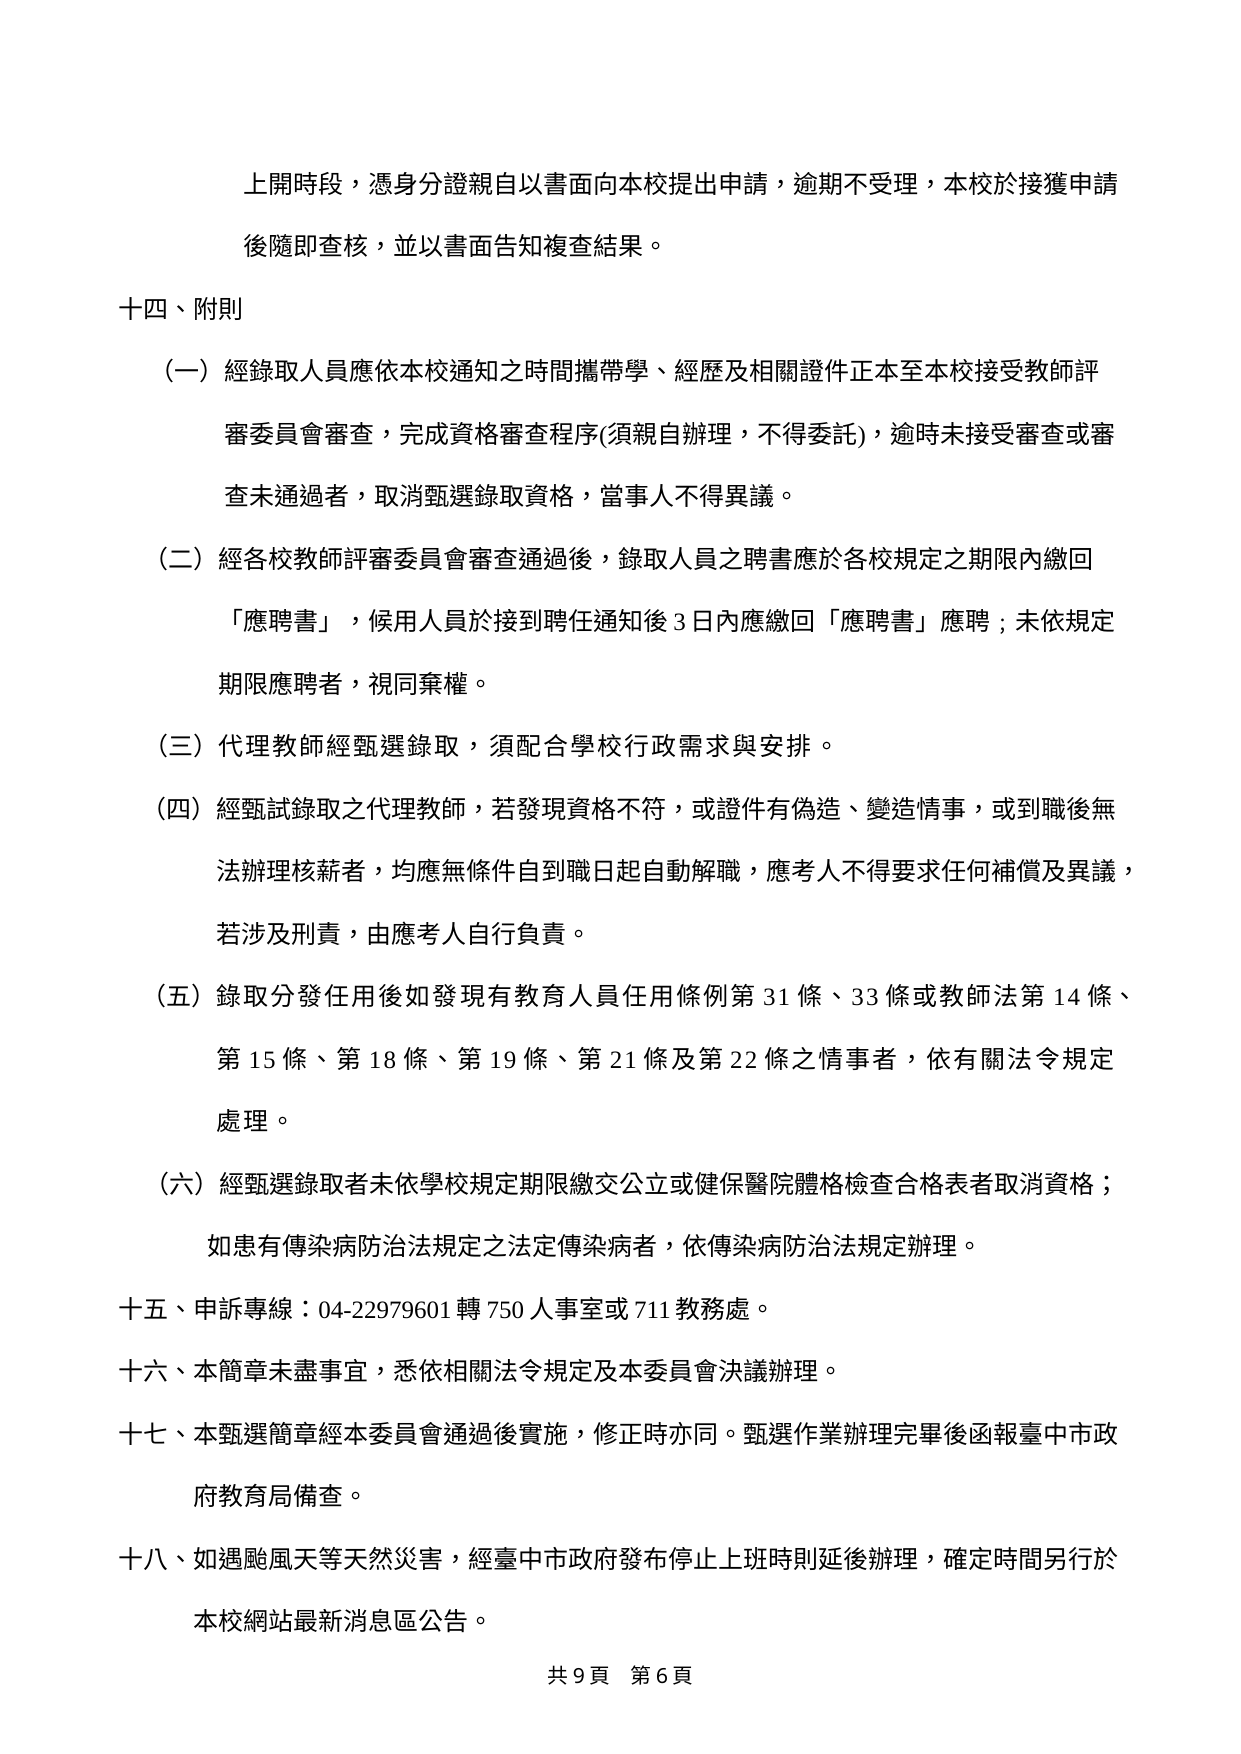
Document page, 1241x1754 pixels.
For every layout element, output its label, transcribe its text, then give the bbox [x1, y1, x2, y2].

text （五）錄取分發任用後如發現有教育人員任用條例第31條、33條或教師法第14條、第15條、第18條、第19條、第21條及第22條之情事者，依有關法令規定處理。 [141, 953, 1122, 1141]
text 十八、如遇颱風天等天然災害，經臺中市政府發布停止上班時則延後辦理，確定時間另行於本校網站最新消息區公告。 [118, 1516, 1122, 1641]
text （六）經甄選錄取者未依學校規定期限繳交公立或健保醫院體格檢查合格表者取消資格；如患有傳染病防治法規定之法定傳染病者，依傳染病防治法規定辦理。 [144, 1141, 1122, 1266]
text 十四、附則 [118, 266, 1122, 328]
text （一）經錄取人員應依本校通知之時間攜帶學、經歷及相關證件正本至本校接受教師評審委員會審查，完成資格審查程序(須親自辦理，不得委託)，逾時未接受審查或審查未通過者，取消甄選錄取資格，當事人不得異議。 [149, 328, 1122, 516]
text （四）經甄試錄取之代理教師，若發現資格不符，或證件有偽造、變造情事，或到職後無法辦理核薪者，均應無條件自到職日起自動解職，應考人不得要求任何補償及異議，若涉及刑責，由應考人自行負責。 [141, 766, 1122, 953]
text 十六、本簡章未盡事宜，悉依相關法令規定及本委員會決議辦理。 [118, 1328, 1122, 1391]
text 十七、本甄選簡章經本委員會通過後實施，修正時亦同。甄選作業辦理完畢後函報臺中市政府教育局備查。 [118, 1391, 1122, 1516]
text 十五、申訴專線：04-22979601轉750人事室或711教務處。 [118, 1266, 1122, 1328]
text （二）經各校教師評審委員會審查通過後，錄取人員之聘書應於各校規定之期限內繳回「應聘書」，候用人員於接到聘任通知後3日內應繳回「應聘書」應聘﹔未依規定期限應聘者，視同棄權。 [143, 516, 1122, 703]
text （三）代理教師經甄選錄取，須配合學校行政需求與安排。 [118, 703, 1122, 766]
text 上開時段，憑身分證親自以書面向本校提出申請，逾期不受理，本校於接獲申請後隨即查核，並以書面告知複查結果。 [243, 141, 1122, 266]
